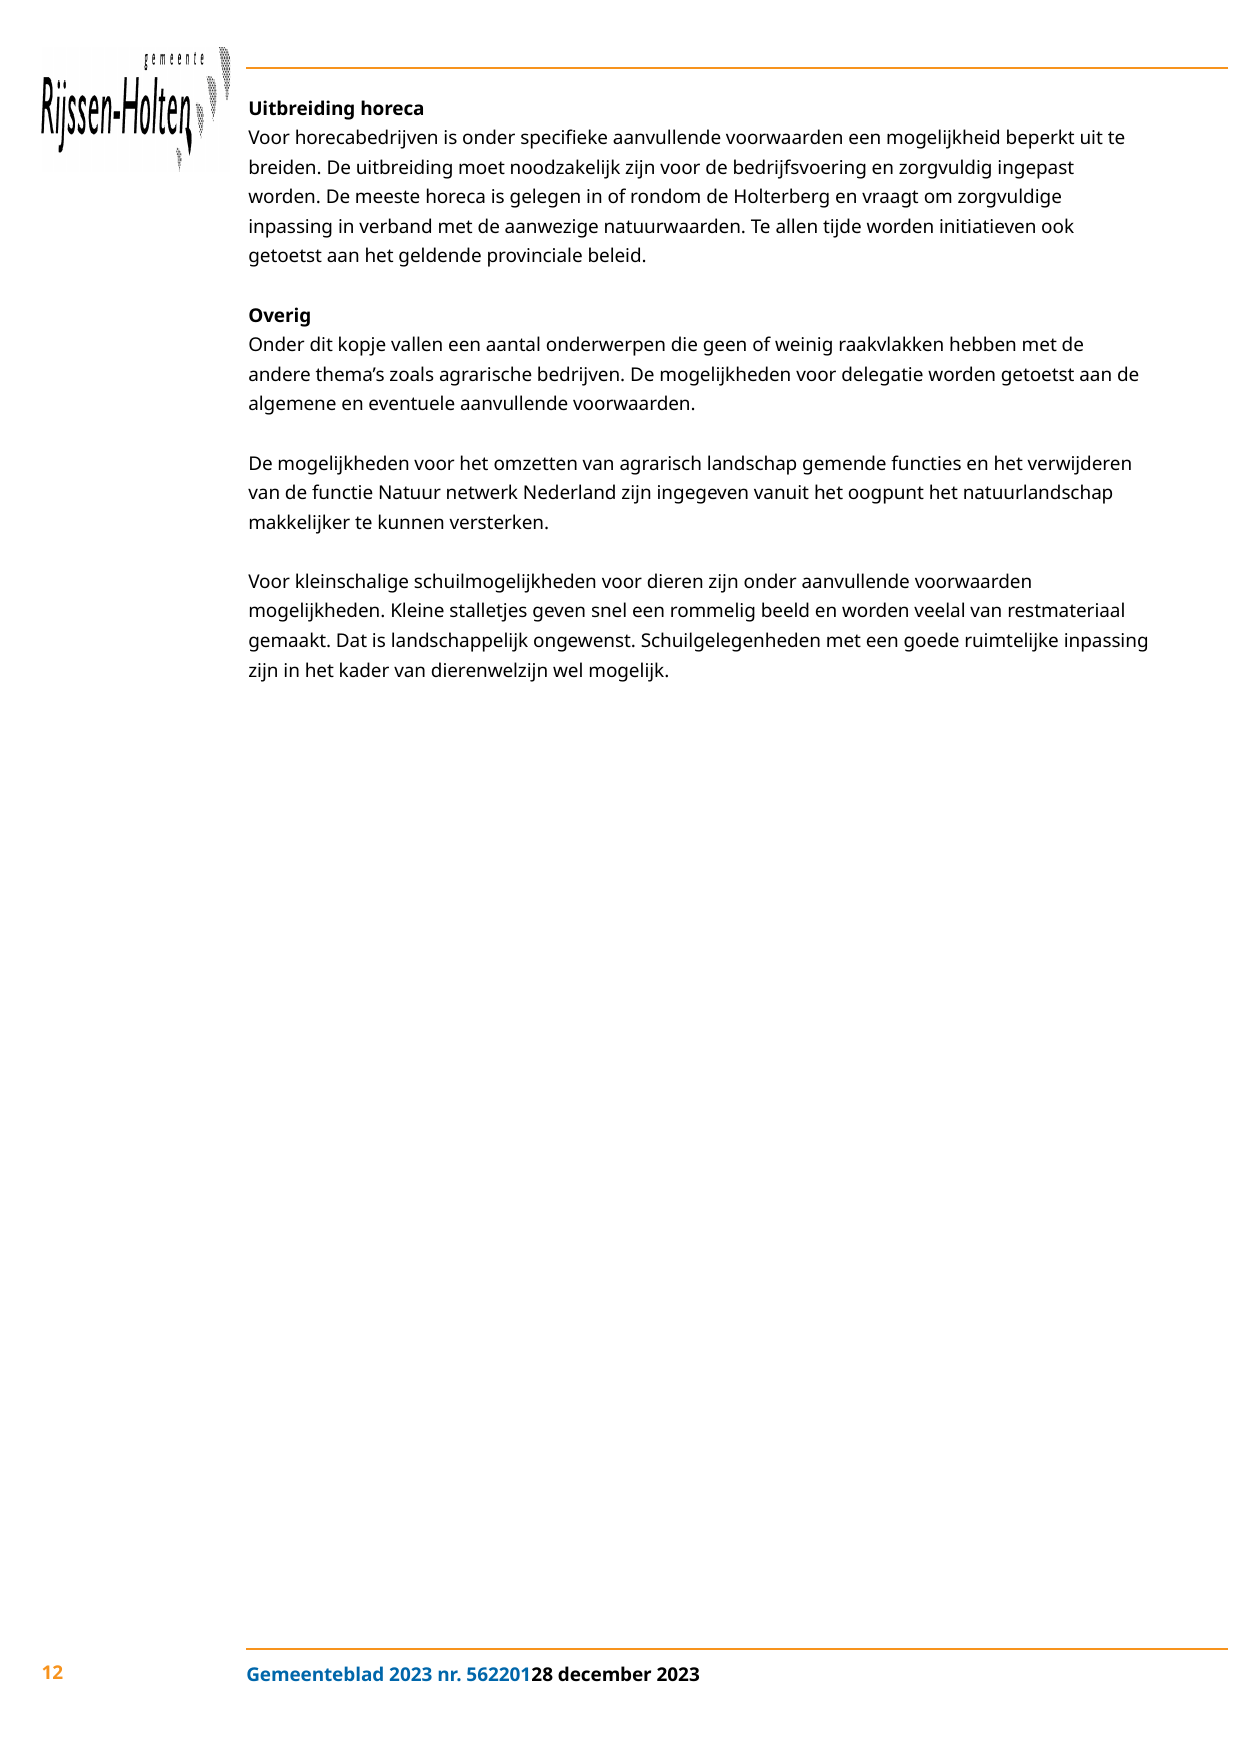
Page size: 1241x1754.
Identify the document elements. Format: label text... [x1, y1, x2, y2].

text Voor kleinschalige schuilmogelijkheden voor dieren zijn onder aanvullende voorwaarden mogelijkheden. Kleine stalletjes geven snel een rommelig beeld en worden veelal van restmateriaal gemaakt. Dat is landschappelijk ongewenst. Schuilgelegenheden met een goede ruimtelijke inpassing zijn in het kader van dierenwelzijn wel mogelijk. [248, 568, 1152, 683]
text De mogelijkheden voor het omzetten van agrarisch landschap gemende functies en het verwijderen van de functie Natuur netwerk Nederland zijn ingegeven vanuit het oogpunt het natuurlandschap makkelijker te kunnen versterken. [248, 450, 1152, 535]
text Onder dit kopje vallen een aantal onderwerpen die geen of weinig raakvlakken hebben met de andere thema’s zoals agrarische bedrijven. De mogelijkheden voor delegatie worden getoetst aan de algemene en eventuele aanvullende voorwaarden. [248, 331, 1152, 416]
picture [41, 47, 231, 172]
text Overig [248, 302, 1152, 328]
text Uitbreiding horeca [248, 95, 1152, 121]
text Voor horecabedrijven is onder specifieke aanvullende voorwaarden een mogelijkheid beperkt uit te breiden. De uitbreiding moet noodzakelijk zijn voor de bedrijfsvoering en zorgvuldig ingepast worden. De meeste horeca is gelegen in of rondom de Holterberg en vraagt om zorgvuldige inpassing in verband met de aanwezige natuurwaarden. Te allen tijde worden initiatieven ook getoetst aan het geldende provinciale beleid. [248, 124, 1152, 268]
